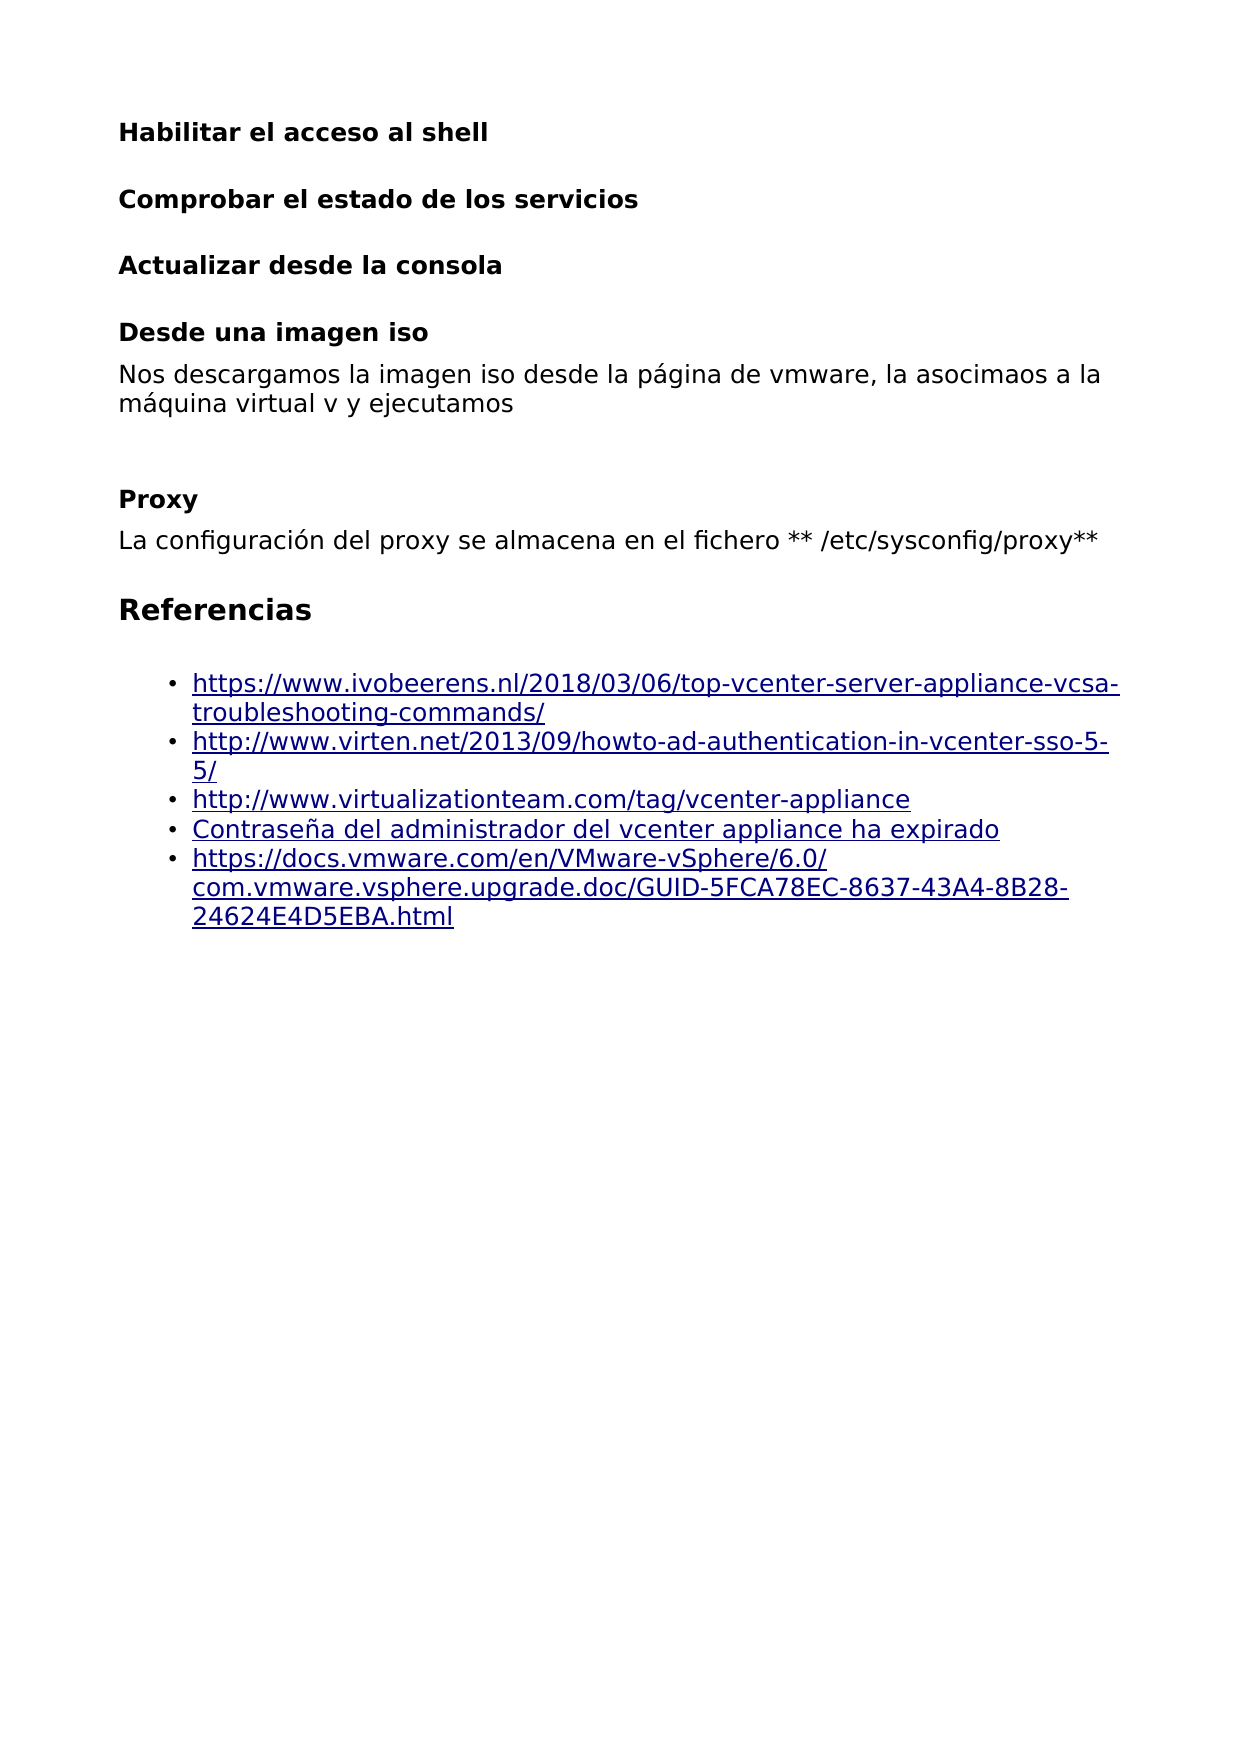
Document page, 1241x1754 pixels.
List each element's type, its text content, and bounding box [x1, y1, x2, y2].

list http://www.virten.net/2013/09/howto-ad-authentication-in-vcenter-sso-5-5/ [177, 727, 1122, 786]
list http://www.virtualizationteam.com/tag/vcenter-appliance [177, 786, 1122, 815]
list Contraseña del administrador del vcenter appliance ha expirado [177, 815, 1122, 844]
subtitle Referencias [118, 593, 1122, 627]
subtitle Actualizar desde la consola [118, 251, 1122, 281]
list https://docs.vmware.com/en/VMware-vSphere/6.0/com.vmware.vsphere.upgrade.doc/GUID-5FCA78EC-8637-43A4-8B28-24624E4D5EBA.html [177, 844, 1122, 932]
subtitle Comprobar el estado de los servicios [118, 185, 1122, 214]
list https://www.ivobeerens.nl/2018/03/06/top-vcenter-server-appliance-vcsa-troubleshooting-commands/ [177, 669, 1122, 727]
subtitle Habilitar el acceso al shell [118, 118, 1122, 147]
text La configuración del proxy se almacena en el fichero ** /etc/sysconfig/proxy** [118, 526, 1122, 556]
subtitle Desde una imagen iso [118, 318, 1122, 347]
subtitle Proxy [118, 485, 1122, 514]
text Nos descargamos la imagen iso desde la página de vmware, la asocimaos a la máquina virtual v y ejecutamos [118, 360, 1122, 447]
